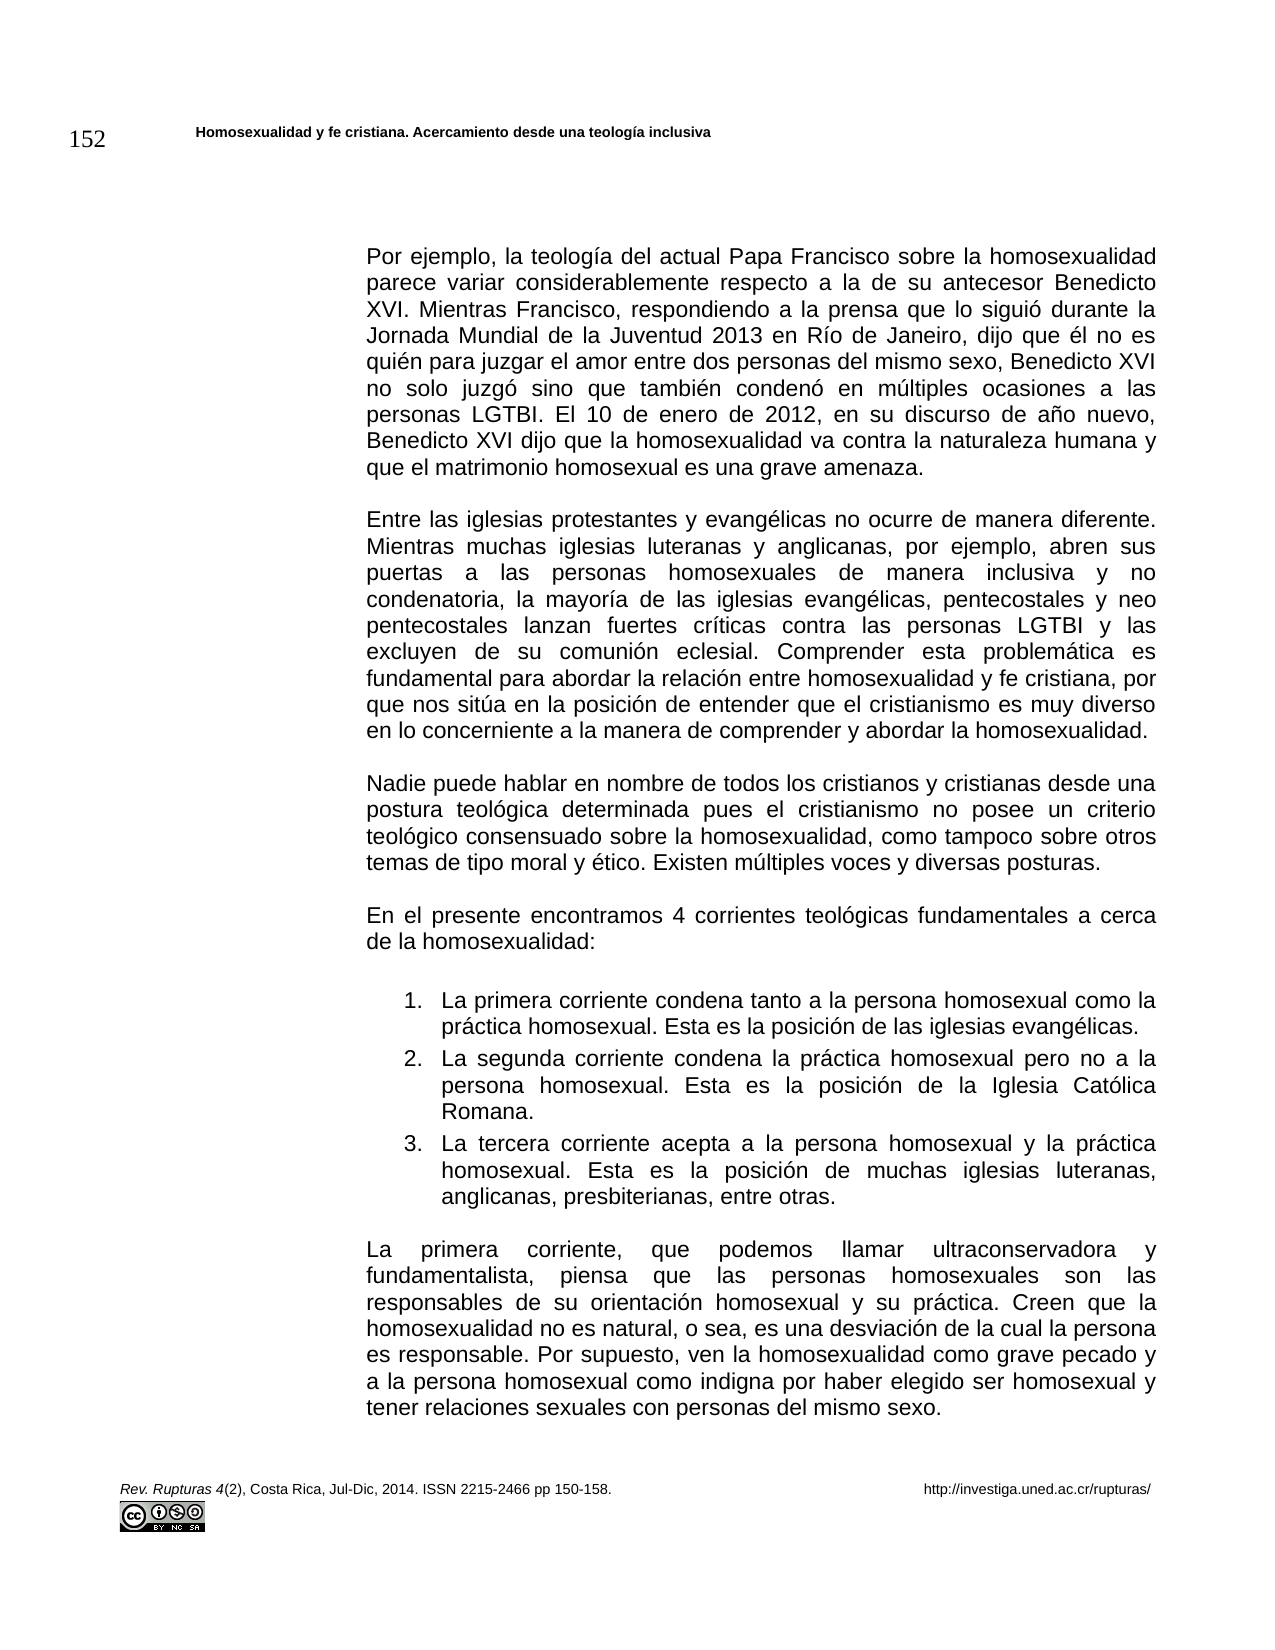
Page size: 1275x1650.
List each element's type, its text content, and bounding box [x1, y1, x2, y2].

text En el presente encontramos 4 corrientes teológicas fundamentales a cerca de la homosexualidad: [366, 902, 1157, 954]
list La primera corriente condena tanto a la persona homosexual como la práctica homosexual. Esta es la posición de las iglesias evangélicas. [404, 987, 1157, 1039]
list La tercera corriente acepta a la persona homosexual y la práctica homosexual. Esta es la posición de muchas iglesias luteranas, anglicanas, presbiterianas, entre otras. [404, 1130, 1157, 1209]
text Por ejemplo, la teología del actual Papa Francisco sobre la homosexualidad parece variar considerablemente respecto a la de su antecesor Benedicto XVI. Mientras Francisco, respondiendo a la prensa que lo siguió durante la Jornada Mundial de la Juventud 2013 en Río de Janeiro, dijo que él no es quién para juzgar el amor entre dos personas del mismo sexo, Benedicto XVI no solo juzgó sino que también condenó en múltiples ocasiones a las personas LGTBI. El 10 de enero de 2012, en su discurso de año nuevo, Benedicto XVI dijo que la homosexualidad va contra la naturaleza humana y que el matrimonio homosexual es una grave amenaza. [366, 243, 1157, 480]
text Entre las iglesias protestantes y evangélicas no ocurre de manera diferente. Mientras muchas iglesias luteranas y anglicanas, por ejemplo, abren sus puertas a las personas homosexuales de manera inclusiva y no condenatoria, la mayoría de las iglesias evangélicas, pentecostales y neo pentecostales lanzan fuertes críticas contra las personas LGTBI y las excluyen de su comunión eclesial. Comprender esta problemática es fundamental para abordar la relación entre homosexualidad y fe cristiana, por que nos sitúa en la posición de entender que el cristianismo es muy diverso en lo concerniente a la manera de comprender y abordar la homosexualidad. [366, 506, 1157, 744]
text La primera corriente, que podemos llamar ultraconservadora y fundamentalista, piensa que las personas homosexuales son las responsables de su orientación homosexual y su práctica. Creen que la homosexualidad no es natural, o sea, es una desviación de la cual la persona es responsable. Por supuesto, ven la homosexualidad como grave pecado y a la persona homosexual como indigna por haber elegido ser homosexual y tener relaciones sexuales con personas del mismo sexo. [366, 1236, 1157, 1420]
picture [119, 1501, 205, 1532]
list La segunda corriente condena la práctica homosexual pero no a la persona homosexual. Esta es la posición de la Iglesia Católica Romana. [404, 1045, 1157, 1124]
text Nadie puede hablar en nombre de todos los cristianos y cristianas desde una postura teológica determinada pues el cristianismo no posee un criterio teológico consensuado sobre la homosexualidad, como tampoco sobre otros temas de tipo moral y ético. Existen múltiples voces y diversas posturas. [366, 770, 1157, 875]
